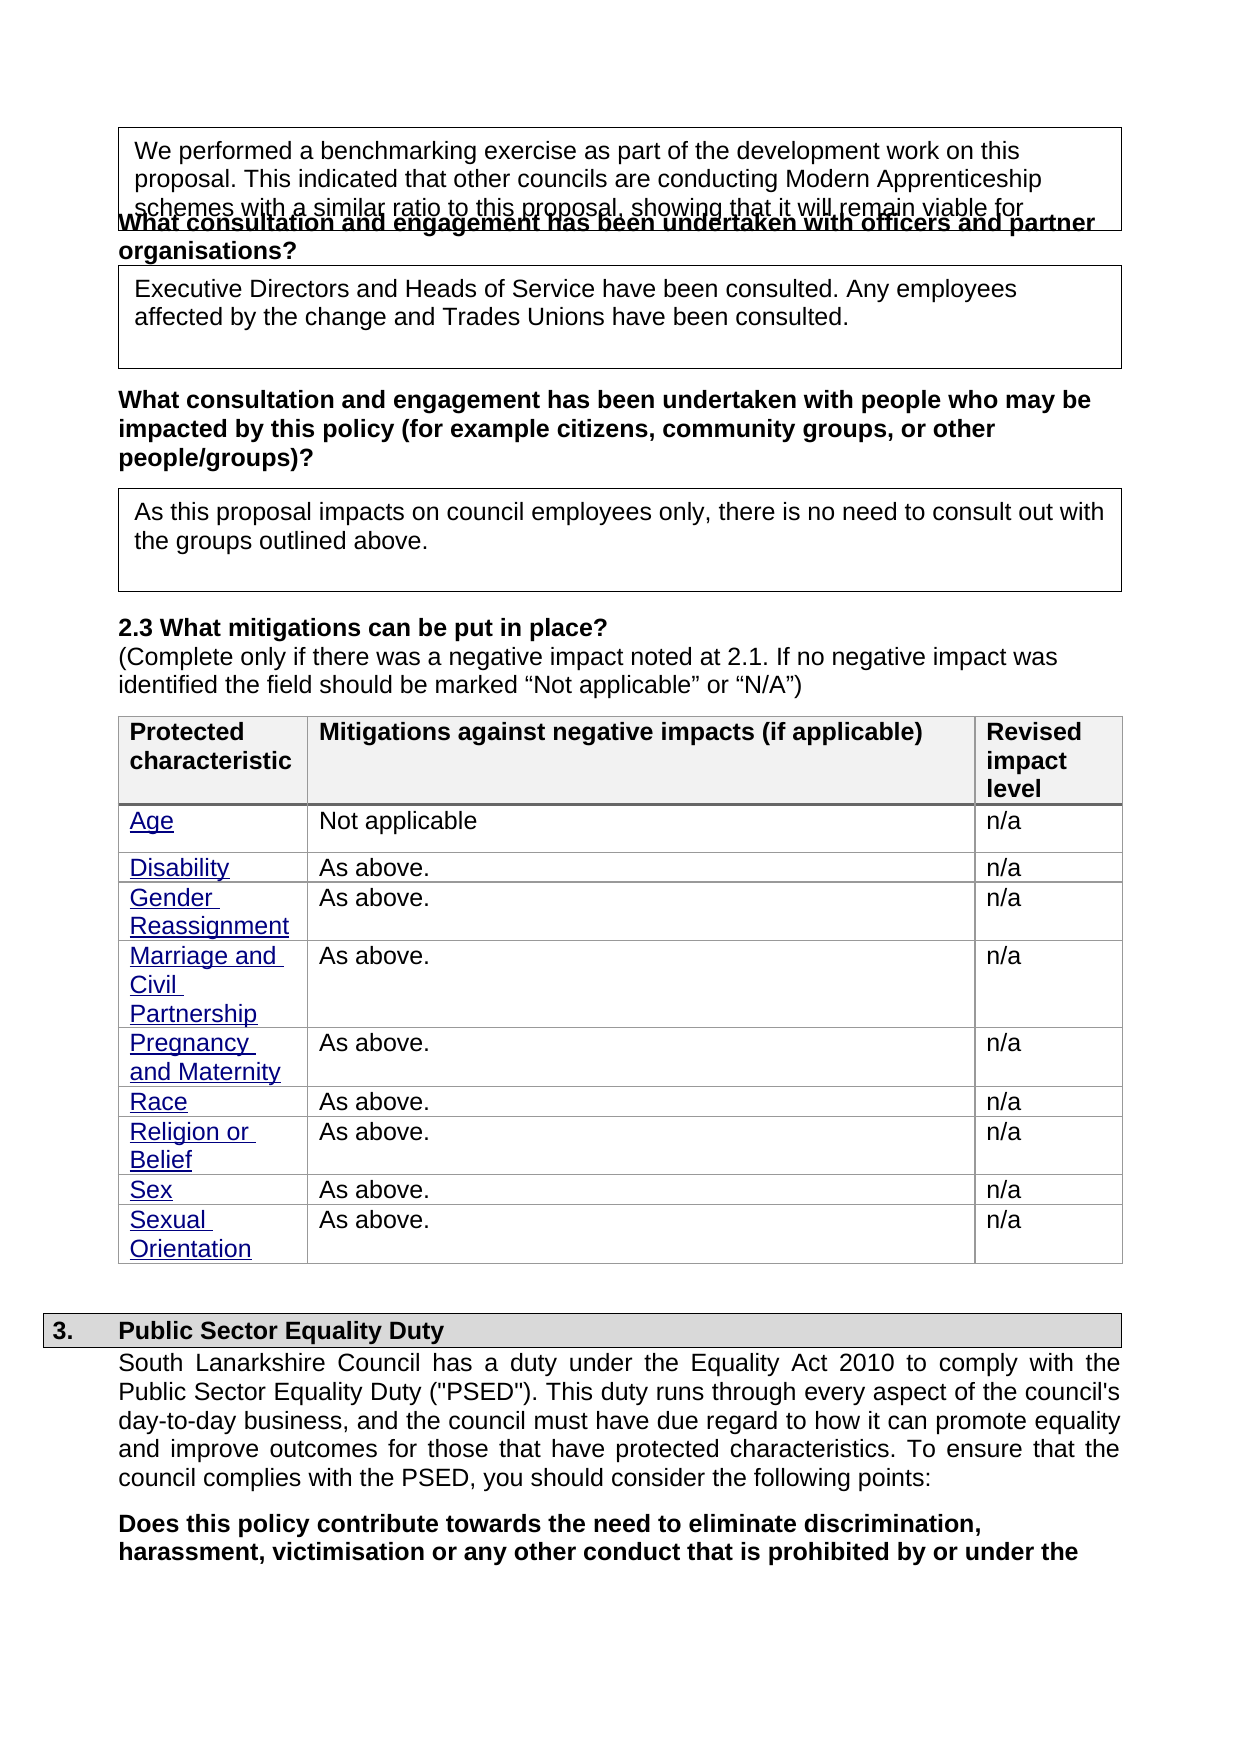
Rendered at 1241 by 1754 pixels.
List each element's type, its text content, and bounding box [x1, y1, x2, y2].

subtitle 2.3 What mitigations can be put in place? [118, 613, 1122, 642]
table_cell Sexual Orientation [119, 1205, 307, 1262]
table_cell Race [119, 1087, 307, 1116]
text Executive Directors and Heads of Service have been consulted. Any employees affected by the change and Trades Unions have been consulted. [134, 273, 1106, 331]
table_cell Disability [119, 853, 307, 881]
table_header Revised impact level [976, 717, 1122, 803]
table_cell n/a [976, 806, 1122, 852]
table_cell n/a [976, 883, 1122, 940]
table_cell n/a [976, 853, 1122, 881]
table_cell n/a [976, 1205, 1122, 1262]
table_cell As above. [308, 853, 974, 881]
table_cell As above. [308, 883, 974, 940]
text We performed a benchmarking exercise as part of the development work on this proposal. This indicated that other councils are conducting Modern Apprenticeship schemes with a similar ratio to this proposal, showing that it will remain viable for participants. [134, 128, 1106, 199]
table_cell As above. [308, 1028, 974, 1086]
text What consultation and engagement has been undertaken with people who may be impacted by this policy (for example citizens, community groups, or other people/groups)? [118, 385, 1122, 472]
table_cell n/a [976, 941, 1122, 1027]
table_header Protected characteristic [119, 717, 307, 803]
text (Complete only if there was a negative impact noted at 2.1. If no negative impact was identified the field should be marked “Not applicable” or “N/A”) [118, 642, 1122, 699]
table_cell As above. [308, 941, 974, 1027]
table_cell Marriage and Civil Partnership [119, 941, 307, 1027]
table_cell As above. [308, 1087, 974, 1116]
text What consultation and engagement has been undertaken with officers and partner organisations? [118, 231, 1122, 265]
table_cell Age [119, 806, 307, 852]
table_cell n/a [976, 1117, 1122, 1174]
table_cell Religion or Belief [119, 1117, 307, 1174]
table_cell n/a [976, 1087, 1122, 1116]
table_header Mitigations against negative impacts (if applicable) [308, 717, 974, 803]
table_cell Not applicable [308, 806, 974, 852]
table_cell As above. [308, 1117, 974, 1174]
text South Lanarkshire Council has a duty under the Equality Act 2010 to comply with the Public Sector Equality Duty ("PSED"). This duty runs through every aspect of the council's day-to-day business, and the council must have due regard to how it can promote equality and improve outcomes for those that have protected characteristics. To ensure that the council complies with the PSED, you should consider the following points: [118, 1348, 1122, 1492]
subtitle Public Sector Equality Duty [44, 1314, 1121, 1347]
text Does this policy contribute towards the need to eliminate discrimination, harassment, victimisation or any other conduct that is prohibited by or under the [118, 1508, 1122, 1566]
table_cell Sex [119, 1175, 307, 1204]
text What consultation and engagement has been undertaken with officers and partner organisations? [119, 128, 997, 230]
table_cell Gender Reassignment [119, 883, 307, 940]
table_cell n/a [976, 1175, 1122, 1204]
table_cell As above. [308, 1175, 974, 1204]
text As this proposal impacts on council employees only, there is no need to consult out with the groups outlined above. [134, 497, 1106, 554]
text What consultation and engagement has been undertaken with officers and partner organisations? [118, 104, 1122, 127]
table_cell As above. [308, 1205, 974, 1262]
table_cell n/a [976, 1028, 1122, 1086]
text What consultation and engagement has been undertaken with officers and partner organisations? [119, 266, 1121, 368]
table_cell Pregnancy and Maternity [119, 1028, 307, 1086]
text What consultation and engagement has been undertaken with officers and partner organisations? [998, 128, 1121, 230]
